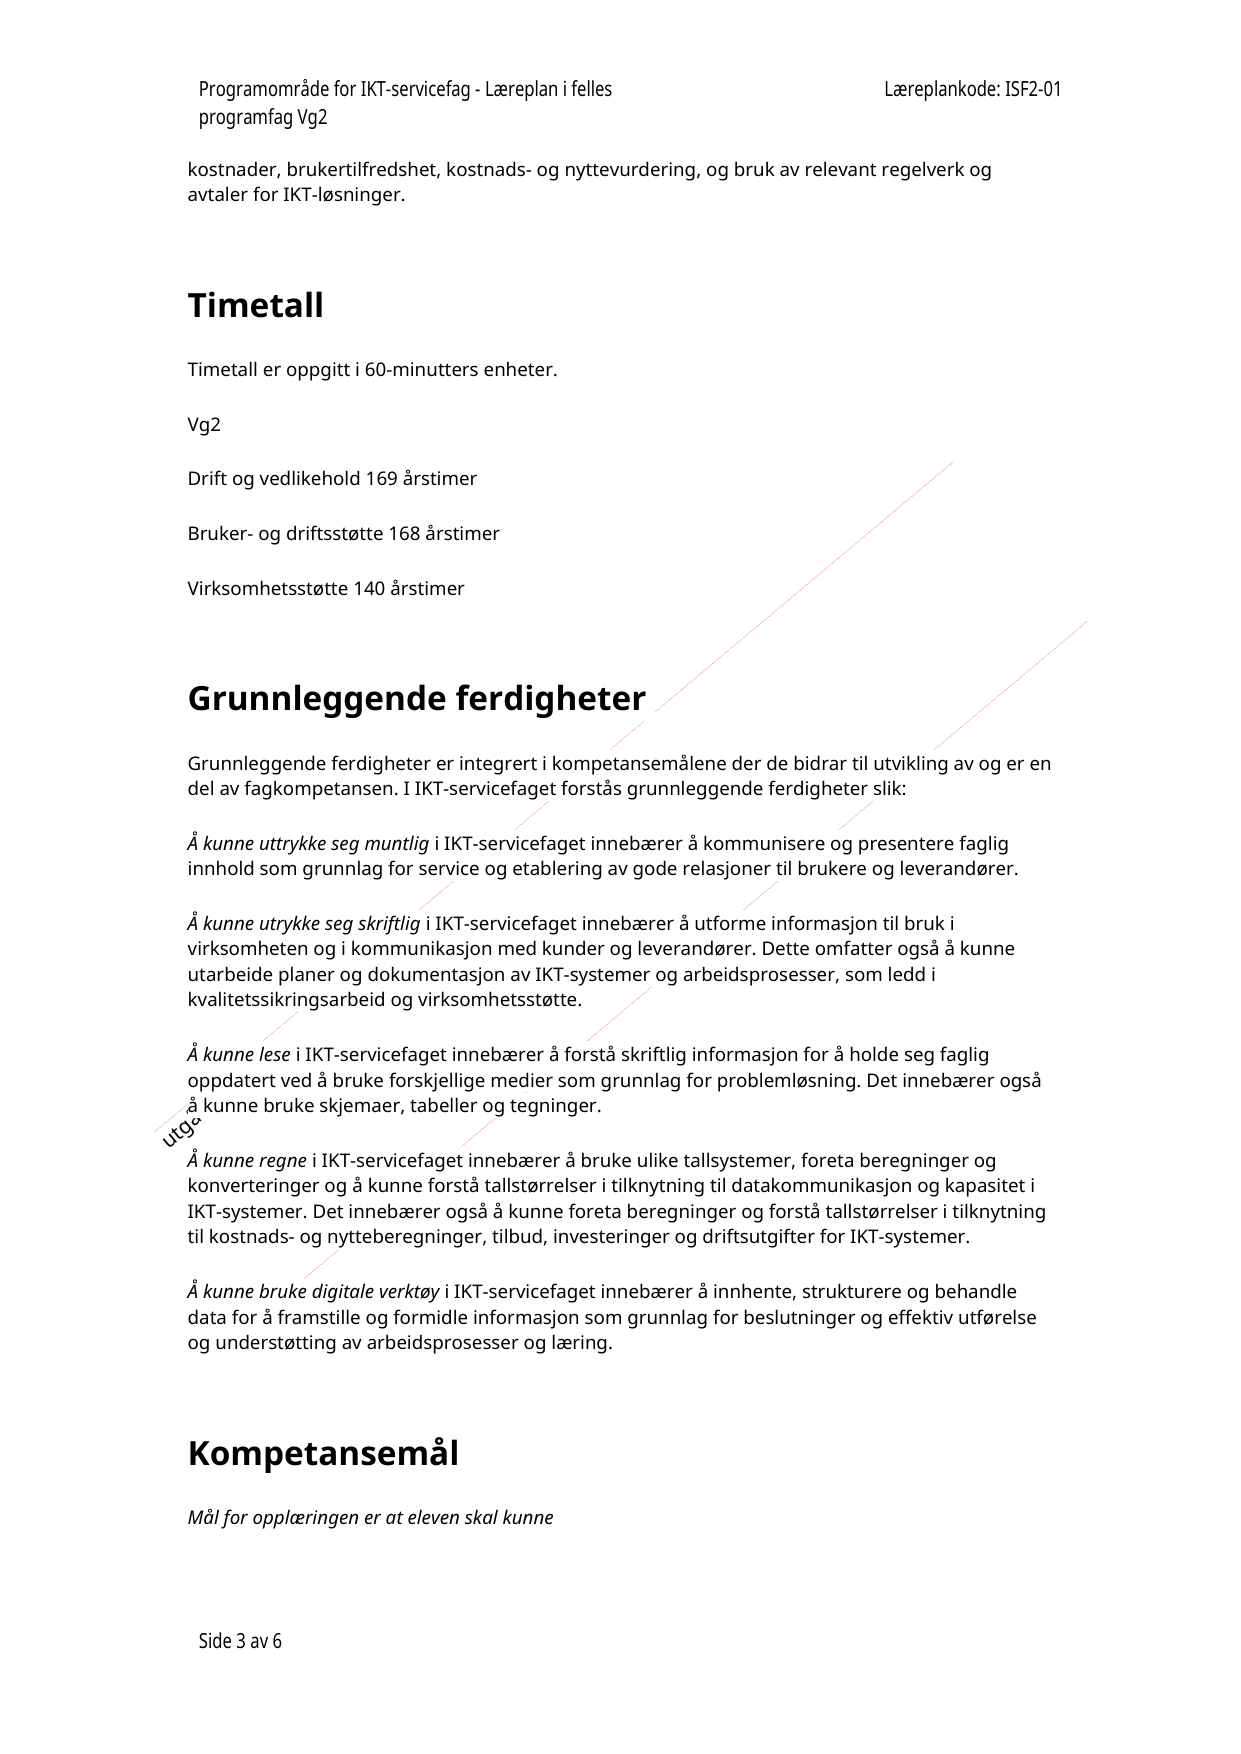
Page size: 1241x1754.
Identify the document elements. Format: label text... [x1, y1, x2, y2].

text Å kunne bruke digitale verktøy i IKT-servicefaget innebærer å innhente, strukturere og behandle data for å framstille og formidle informasjon som grunnlag for beslutninger og effektiv utførelse og understøtting av arbeidsprosesser og læring. [187, 1278, 1053, 1355]
subtitle Grunnleggende ferdigheter [970, 651, 1053, 721]
text Å kunne regne i IKT-servicefaget innebærer å bruke ulike tallsystemer, foreta beregninger og konverteringer og å kunne forstå tallstørrelser i tilknytning til datakommunikasjon og kapasitet i IKT-systemer. Det innebærer også å kunne foreta beregninger og forstå tallstørrelser i tilknytning til kostnads- og nytteberegninger, tilbud, investeringer og driftsutgifter for IKT-systemer. [971, 1147, 1053, 1249]
text Å kunne lese i IKT-servicefaget innebærer å forstå skriftlig informasjon for å holde seg faglig oppdatert ved å bruke forskjellige medier som grunnlag for problemløsning. Det innebærer også å kunne bruke skjemaer, tabeller og tegninger. [527, 1041, 1053, 1118]
text Bruker- og driftsstøtte 168 årstimer [854, 520, 1053, 546]
text Å kunne utrykke seg skriftlig i IKT-servicefaget innebærer å utforme informasjon til bruk i virksomheten og i kommunikasjon med kunder og leverandører. Dette omfatter også å kunne utarbeide planer og dokumentasjon av IKT-systemer og arbeidsprosesser, som ledd i kvalitetssikringsarbeid og virksomhetsstøtte. [623, 910, 1053, 1012]
text Timetall er oppgitt i 60-minutters enheter. [558, 356, 1053, 382]
subtitle Kompetansemål [468, 1384, 1053, 1475]
text Vg2 [221, 411, 1053, 437]
subtitle Grunnleggende ferdigheter [655, 630, 751, 710]
text Grunnleggende ferdigheter er integrert i kompetansemålene der de bidrar til utvikling av og er en del av fagkompetansen. I IKT-servicefaget forstås grunnleggende ferdigheter slik: [907, 750, 1053, 801]
text Bruker- og driftsstøtte 168 årstimer [500, 520, 882, 546]
subtitle Grunnleggende ferdigheter [655, 630, 1053, 721]
text Mål for opplæringen er at eleven skal kunne [561, 1504, 1053, 1530]
text Drift og vedlikehold 169 årstimer [920, 466, 1053, 491]
text Drift og vedlikehold 169 årstimer [477, 466, 946, 491]
text Programfaget omfatter forbedring av arbeidsprosesser ved å bruke IKT. Bruk av IKT som bidrag til verdiskapning og omstilling inngår i programfaget. Programfaget omfatter kartlegging av IKT-kostnader, brukertilfredshet, kostnads- og nyttevurdering, og bruk av relevant regelverk og avtaler for IKT-løsninger. [406, 156, 1053, 207]
text Virksomhetsstøtte 140 årstimer [789, 575, 1053, 601]
subtitle Timetall [333, 236, 1053, 327]
text Virksomhetsstøtte 140 årstimer [465, 575, 816, 601]
